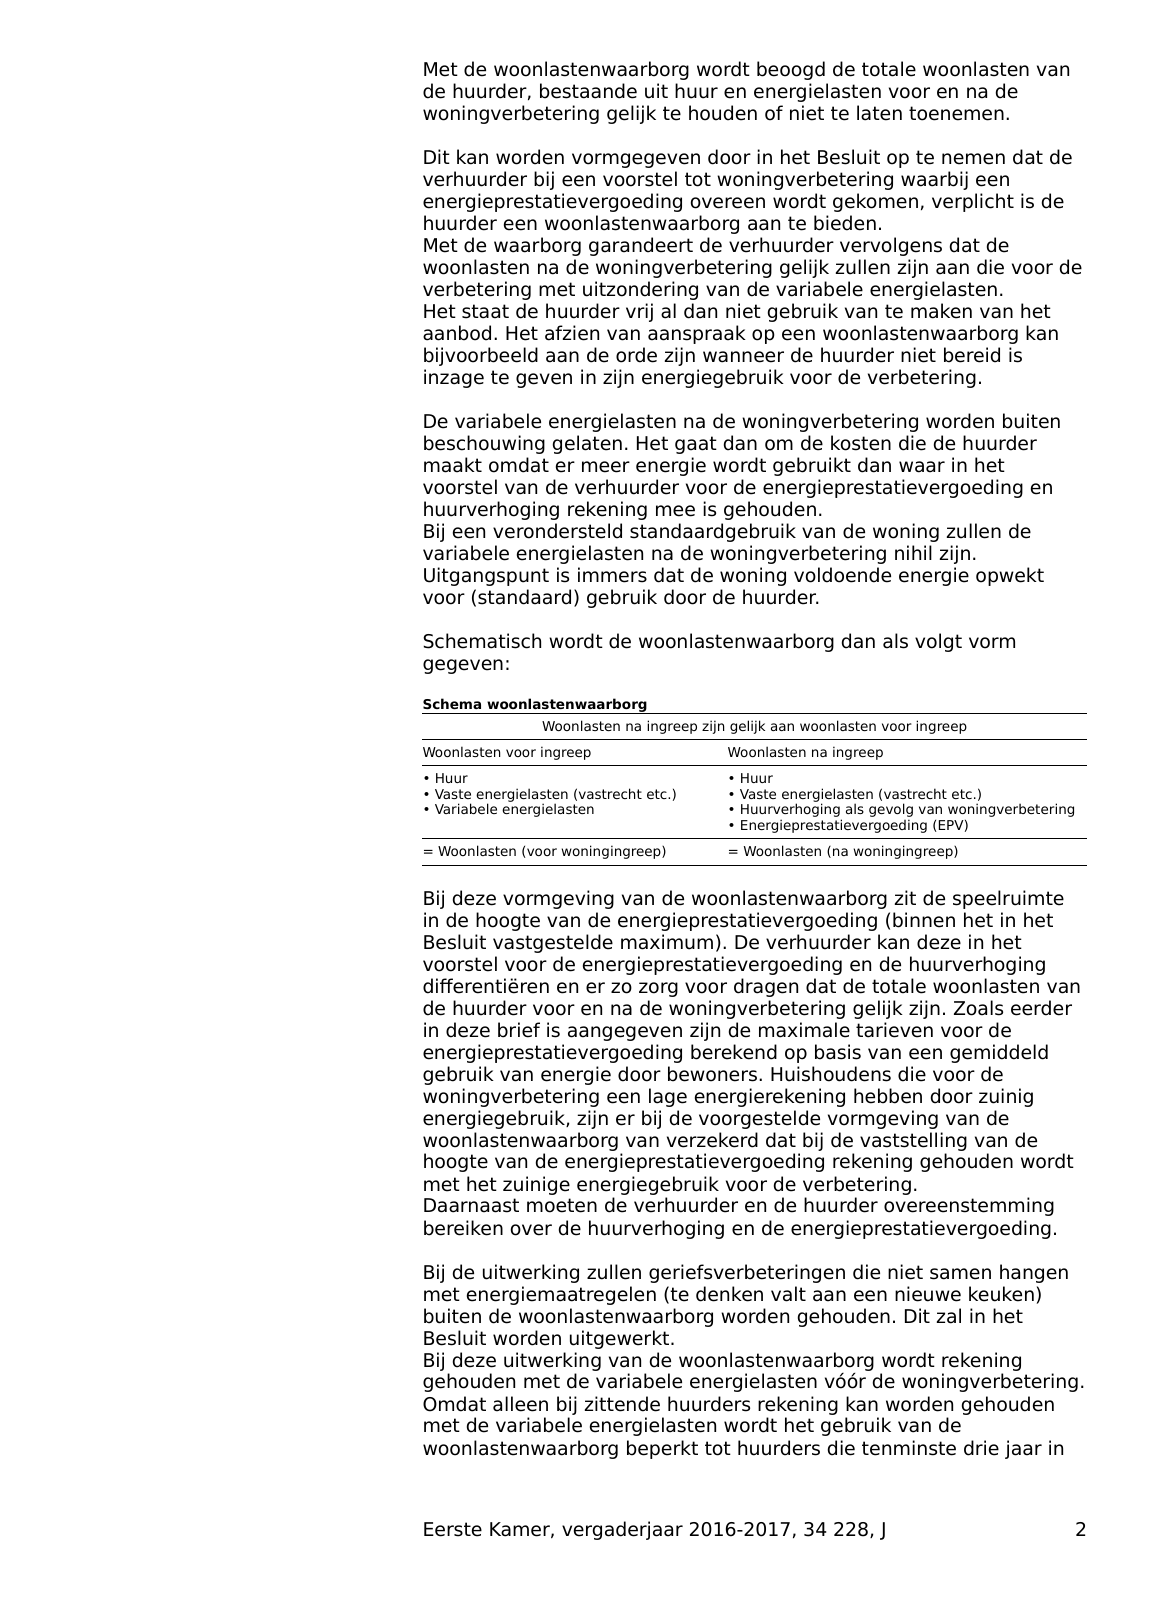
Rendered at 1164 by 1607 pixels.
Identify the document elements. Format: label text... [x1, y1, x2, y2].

text Met de woonlastenwaarborg wordt beoogd de totale woonlasten van de huurder, bestaande uit huur en energielasten voor en na de woningverbetering gelijk te houden of niet te laten toenemen. [422, 59, 1087, 125]
table_cell Woonlasten na ingreep zijn gelijk aan woonlasten voor ingreep [422, 714, 1087, 739]
table_cell • Huur • Vaste energielasten (vastrecht etc.) • Variabele energielasten [422, 766, 721, 838]
text Schematisch wordt de woonlastenwaarborg dan als volgt vorm gegeven: [422, 631, 1087, 675]
text Met de waarborg garandeert de verhuurder vervolgens dat de woonlasten na de woningverbetering gelijk zullen zijn aan die voor de verbetering met uitzondering van de variabele energielasten. [422, 235, 1087, 301]
text Daarnaast moeten de verhuurder en de huurder overeenstemming bereiken over de huurverhoging en de energieprestatievergoeding. [422, 1195, 1087, 1239]
table_cell = Woonlasten (voor woningingreep) [422, 839, 721, 864]
text Bij deze vormgeving van de woonlastenwaarborg zit de speelruimte in de hoogte van de energieprestatievergoeding (binnen het in het Besluit vastgestelde maximum). De verhuurder kan deze in het voorstel voor de energieprestatievergoeding en de huurverhoging differentiëren en er zo zorg voor dragen dat de totale woonlasten van de huurder voor en na de woningverbetering gelijk zijn. Zoals eerder in deze brief is aangegeven zijn de maximale tarieven voor de energieprestatievergoeding berekend op basis van een gemiddeld gebruik van energie door bewoners. Huishoudens die voor de woningverbetering een lage energierekening hebben door zuinig energiegebruik, zijn er bij de voorgestelde vormgeving van de woonlastenwaarborg van verzekerd dat bij de vaststelling van de hoogte van de energieprestatievergoeding rekening gehouden wordt met het zuinige energiegebruik voor de verbetering. [422, 888, 1087, 1195]
text Dit kan worden vormgegeven door in het Besluit op te nemen dat de verhuurder bij een voorstel tot woningverbetering waarbij een energieprestatievergoeding overeen wordt gekomen, verplicht is de huurder een woonlastenwaarborg aan te bieden. [422, 147, 1087, 235]
text De variabele energielasten na de woningverbetering worden buiten beschouwing gelaten. Het gaat dan om de kosten die de huurder maakt omdat er meer energie wordt gebruikt dan waar in het voorstel van de verhuurder voor de energieprestatievergoeding en huurverhoging rekening mee is gehouden. [422, 411, 1087, 521]
text Bij een verondersteld standaardgebruik van de woning zullen de variabele energielasten na de woningverbetering nihil zijn. Uitgangspunt is immers dat de woning voldoende energie opwekt voor (standaard) gebruik door de huurder. [422, 521, 1087, 609]
text Bij de uitwerking zullen geriefsverbeteringen die niet samen hangen met energiemaatregelen (te denken valt aan een nieuwe keuken) buiten de woonlastenwaarborg worden gehouden. Dit zal in het Besluit worden uitgewerkt. [422, 1262, 1087, 1349]
table_cell = Woonlasten (na woningingreep) [721, 839, 1087, 864]
text Bij deze uitwerking van de woonlastenwaarborg wordt rekening gehouden met de variabele energielasten vóór de woningverbetering. Omdat alleen bij zittende huurders rekening kan worden gehouden met de variabele energielasten wordt het gebruik van de woonlastenwaarborg beperkt tot huurders die tenminste drie jaar in [422, 1349, 1087, 1459]
table_cell Woonlasten na ingreep [721, 740, 1087, 765]
table_header Schema woonlastenwaarborg [422, 697, 1087, 713]
table_cell • Huur • Vaste energielasten (vastrecht etc.) • Huurverhoging als gevolg van woningverbetering • Energieprestatievergoeding (EPV) [721, 766, 1087, 838]
text Het staat de huurder vrij al dan niet gebruik van te maken van het aanbod. Het afzien van aanspraak op een woonlastenwaarborg kan bijvoorbeeld aan de orde zijn wanneer de huurder niet bereid is inzage te geven in zijn energiegebruik voor de verbetering. [422, 301, 1087, 389]
table_cell Woonlasten voor ingreep [422, 740, 721, 765]
